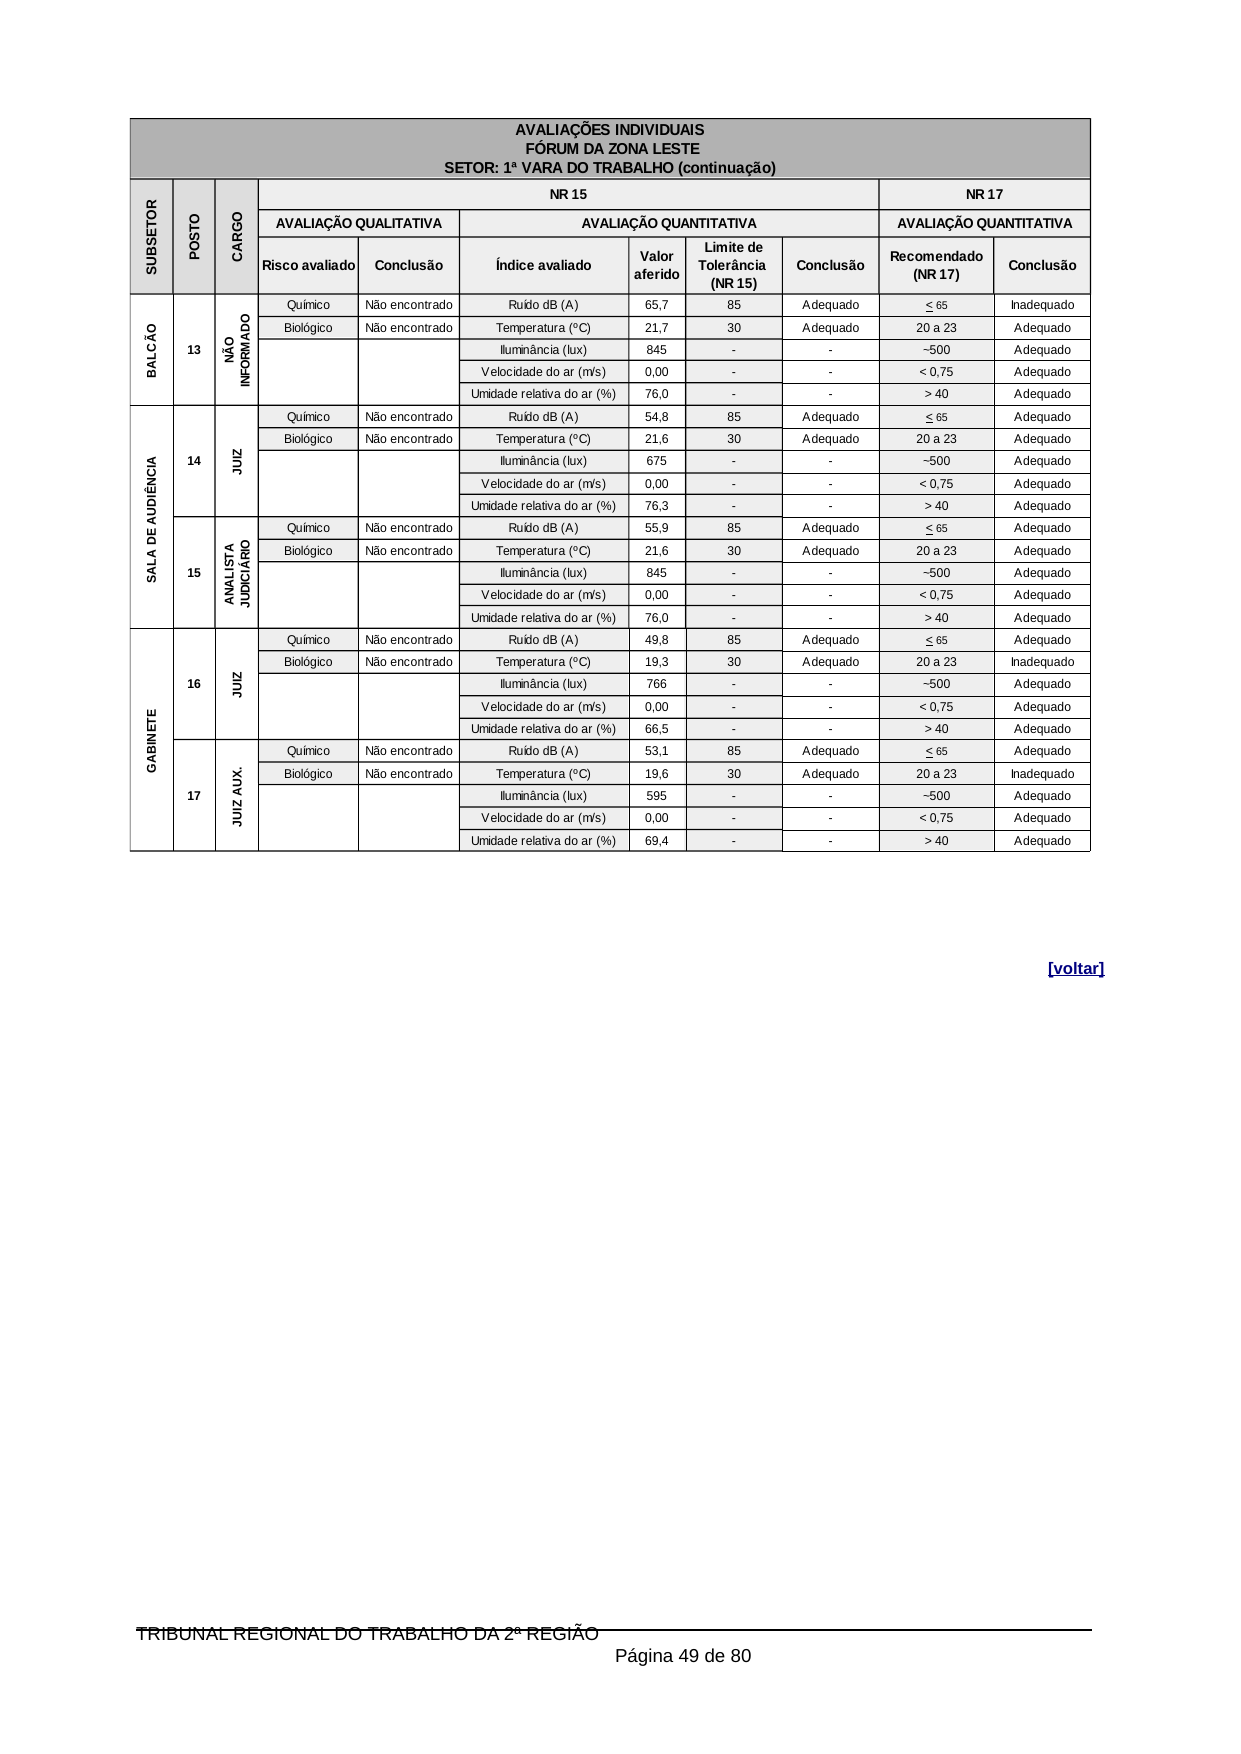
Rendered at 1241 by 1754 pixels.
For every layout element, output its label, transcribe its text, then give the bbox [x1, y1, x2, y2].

text [voltar] [136, 959, 1104, 978]
